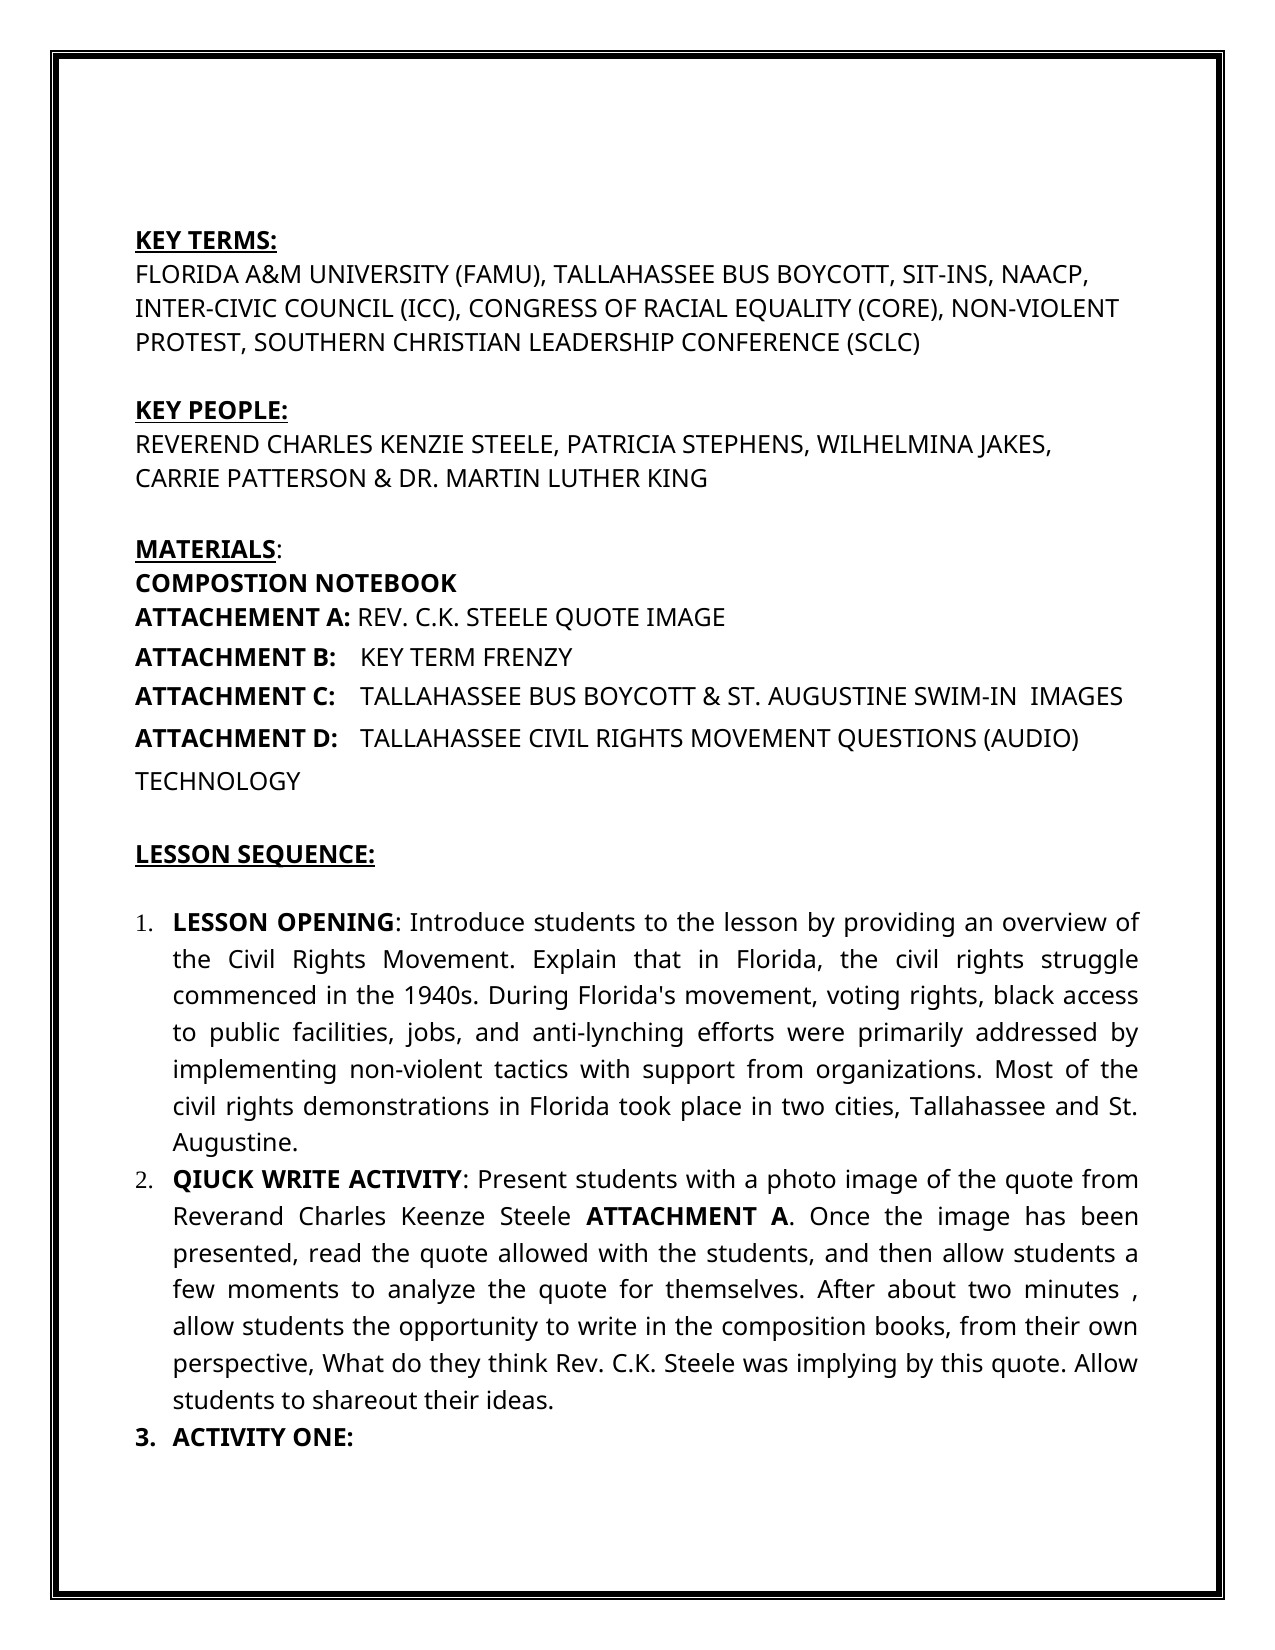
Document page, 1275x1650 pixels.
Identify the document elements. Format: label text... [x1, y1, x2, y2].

text COMPOSTION NOTEBOOK [135, 566, 1140, 600]
text ATTACHMENT C: TALLAHASSEE BUS BOYCOTT & ST. AUGUSTINE SWIM-IN IMAGES [135, 678, 1140, 712]
text REVEREND CHARLES KENZIE STEELE, PATRICIA STEPHENS, WILHELMINA JAKES, CARRIE PATTERSON & DR. MARTIN LUTHER KING [135, 427, 1140, 495]
text KEY TERMS: [135, 222, 1140, 257]
text ATTACHMENT B: KEY TERM FRENZY [135, 639, 1140, 673]
list QIUCK WRITE ACTIVITY: Present students with a photo image of the quote from Reverand Charles Keenze Steele ATTACHMENT A. Once the image has been presented, read the quote allowed with the students, and then allow students a few moments to analyze the quote for themselves. After about two minutes , allow students the opportunity to write in the composition books, from their own perspective, What do they think Rev. C.K. Steele was implying by this quote. Allow students to shareout their ideas. [135, 1162, 1140, 1417]
text ATTACHEMENT A: REV. C.K. STEELE QUOTE IMAGE [135, 600, 1140, 634]
text LESSON SEQUENCE: [135, 836, 1140, 870]
text FLORIDA A&M UNIVERSITY (FAMU), TALLAHASSEE BUS BOYCOTT, SIT-INS, NAACP, INTER-CIVIC COUNCIL (ICC), CONGRESS OF RACIAL EQUALITY (CORE), NON-VIOLENT PROTEST, SOUTHERN CHRISTIAN LEADERSHIP CONFERENCE (SCLC) [135, 257, 1140, 359]
text TECHNOLOGY [135, 763, 1140, 797]
list LESSON OPENING: Introduce students to the lesson by providing an overview of the Civil Rights Movement. Explain that in Florida, the civil rights struggle commenced in the 1940s. During Florida's movement, voting rights, black access to public facilities, jobs, and anti-lynching efforts were primarily addressed by implementing non-violent tactics with support from organizations. Most of the civil rights demonstrations in Florida took place in two cities, Tallahassee and St. Augustine. [135, 904, 1140, 1159]
text ATTACHMENT D: TALLAHASSEE CIVIL RIGHTS MOVEMENT QUESTIONS (AUDIO) [135, 721, 1140, 755]
list ACTIVITY ONE: [135, 1419, 1140, 1453]
text KEY PEOPLE: [135, 393, 1140, 427]
text MATERIALS: [135, 532, 1140, 566]
